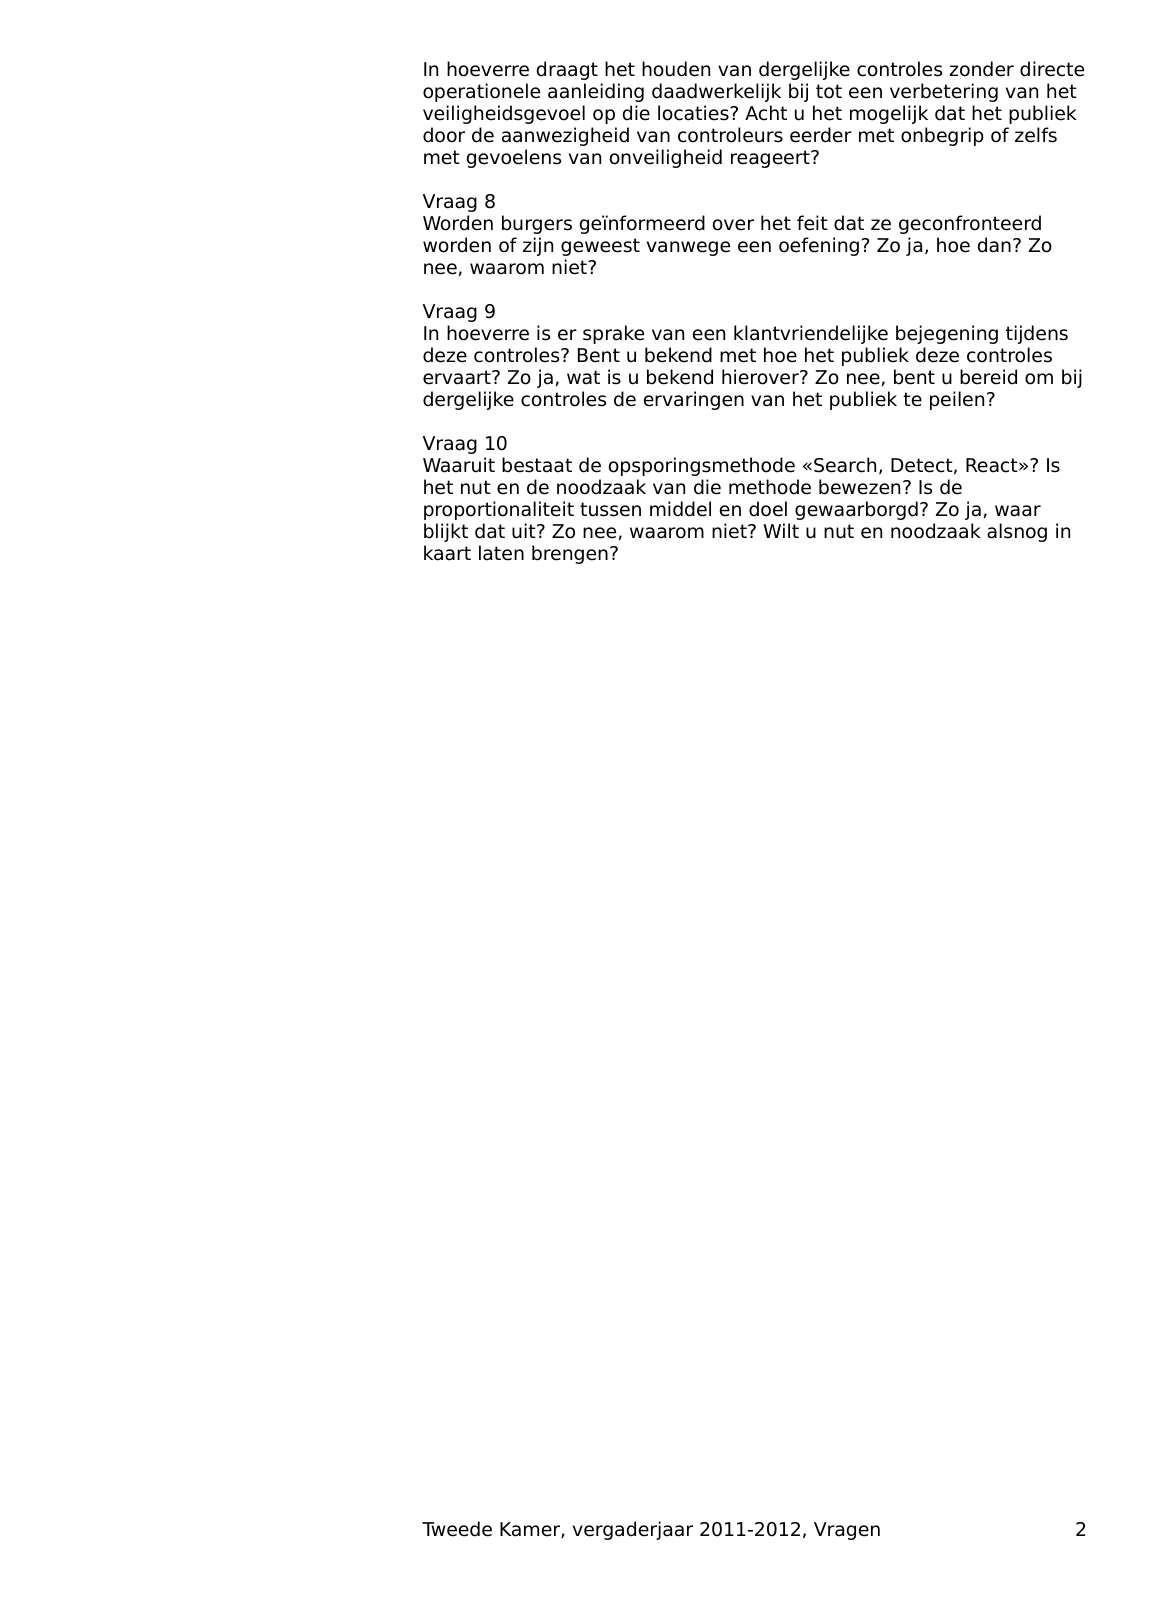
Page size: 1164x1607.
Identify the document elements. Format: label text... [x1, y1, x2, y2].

text Vraag 8 [422, 191, 1087, 213]
text Worden burgers geïnformeerd over het feit dat ze geconfronteerd worden of zijn geweest vanwege een oefening? Zo ja, hoe dan? Zo nee, waarom niet? [422, 213, 1087, 279]
text In hoeverre is er sprake van een klantvriendelijke bejegening tijdens deze controles? Bent u bekend met hoe het publiek deze controles ervaart? Zo ja, wat is u bekend hierover? Zo nee, bent u bereid om bij dergelijke controles de ervaringen van het publiek te peilen? [422, 323, 1087, 411]
text Waaruit bestaat de opsporingsmethode «Search, Detect, React»? Is het nut en de noodzaak van die methode bewezen? Is de proportionaliteit tussen middel en doel gewaarborgd? Zo ja, waar blijkt dat uit? Zo nee, waarom niet? Wilt u nut en noodzaak alsnog in kaart laten brengen? [422, 455, 1087, 565]
text Vraag 9 [422, 301, 1087, 323]
text Vraag 10 [422, 433, 1087, 455]
text In hoeverre draagt het houden van dergelijke controles zonder directe operationele aanleiding daadwerkelijk bij tot een verbetering van het veiligheidsgevoel op die locaties? Acht u het mogelijk dat het publiek door de aanwezigheid van controleurs eerder met onbegrip of zelfs met gevoelens van onveiligheid reageert? [422, 59, 1087, 169]
